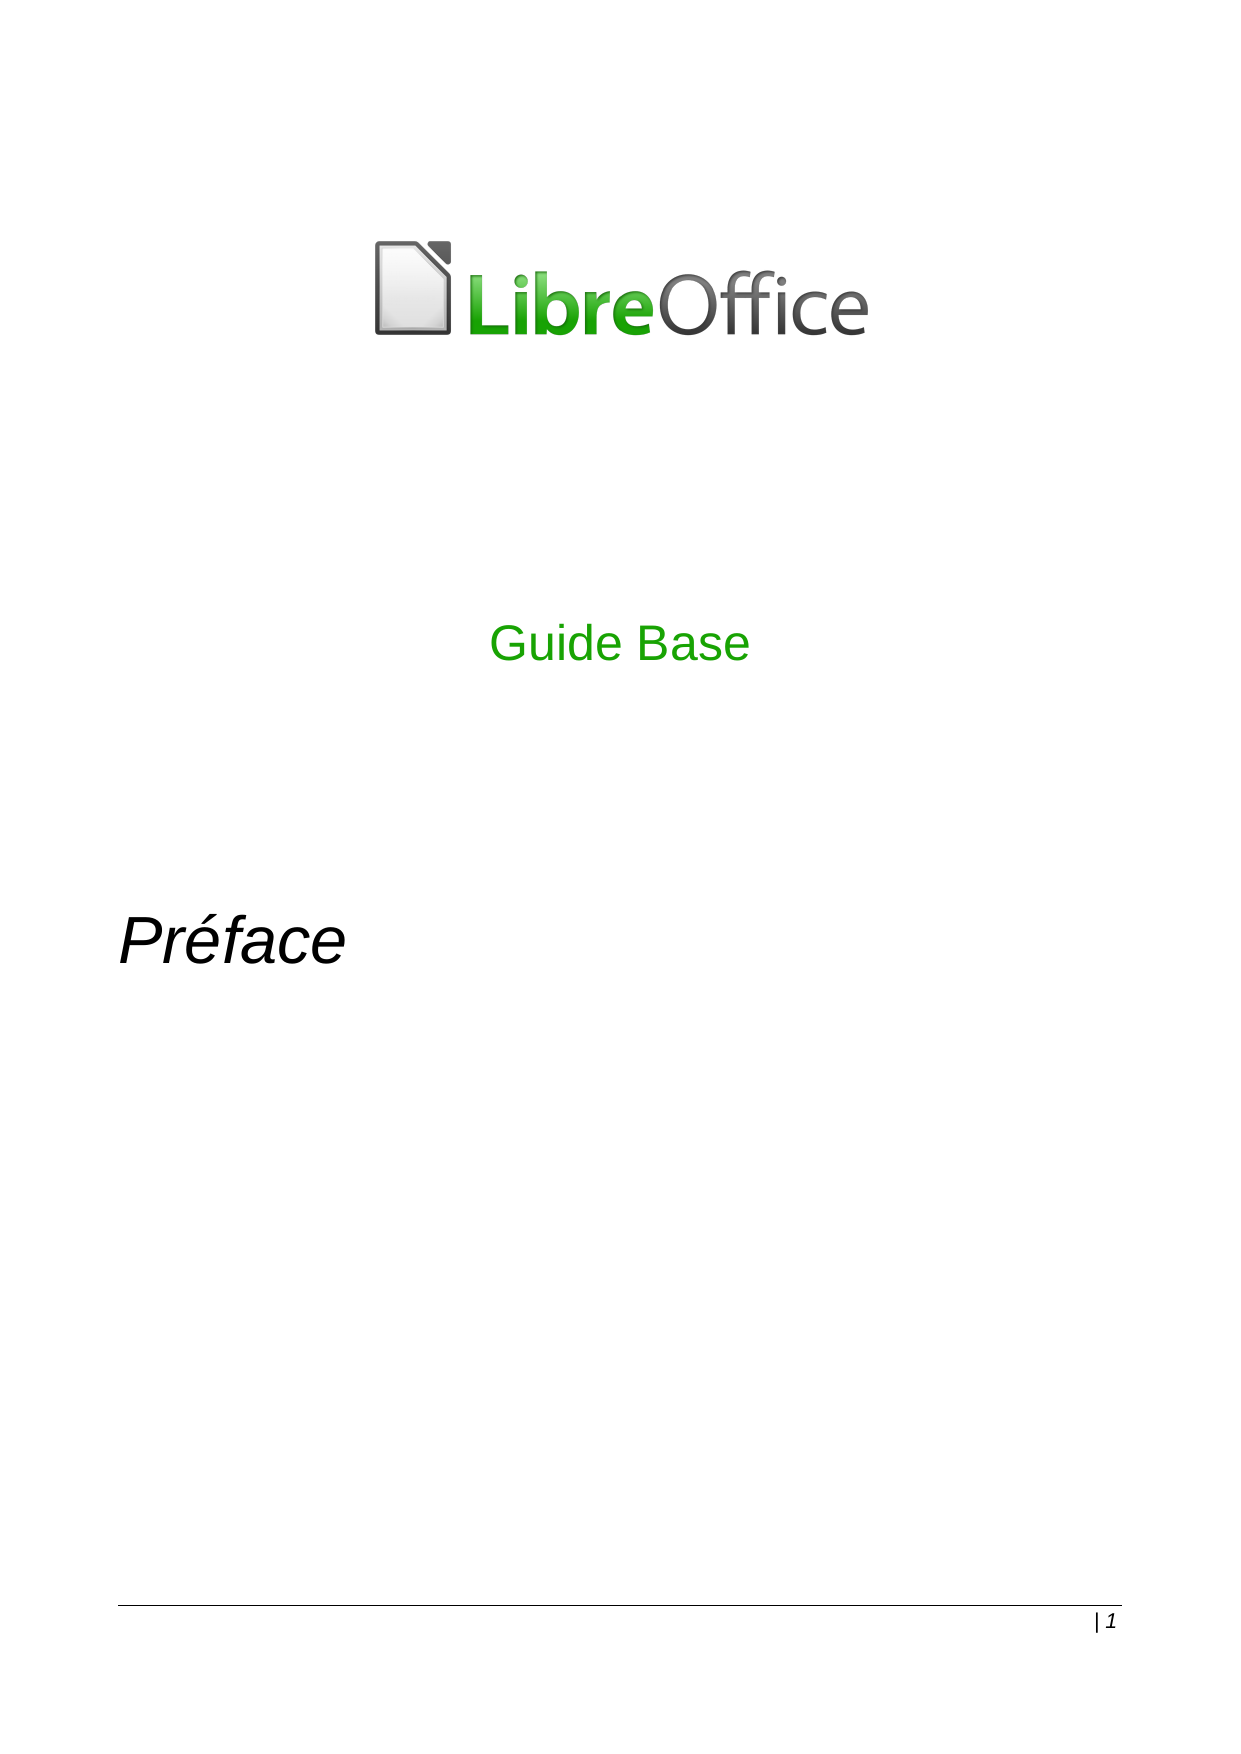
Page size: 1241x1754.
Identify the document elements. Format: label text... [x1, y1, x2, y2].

text Préface [118, 901, 1122, 978]
text Guide Base [118, 613, 1122, 670]
picture [370, 236, 870, 342]
